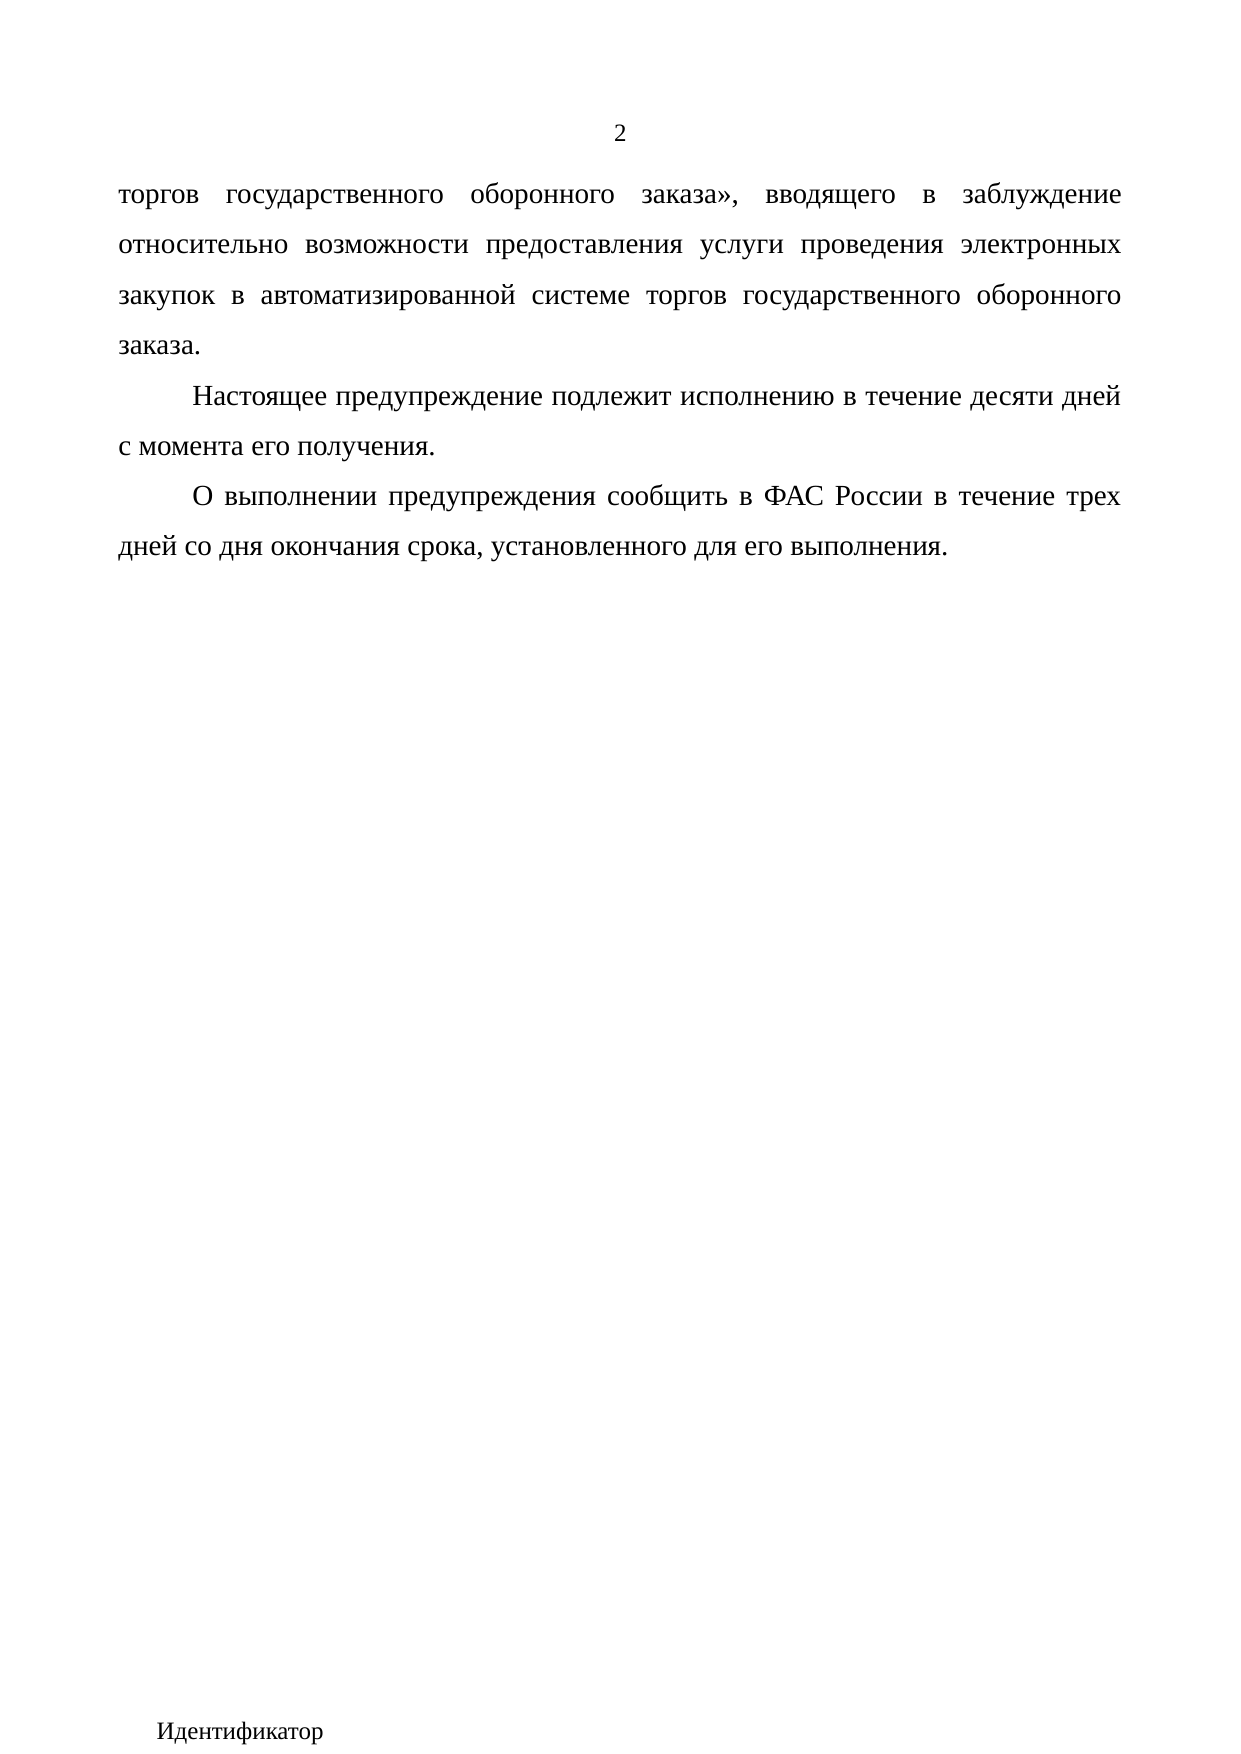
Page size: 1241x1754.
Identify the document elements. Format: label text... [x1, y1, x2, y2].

text О выполнении предупреждения сообщить в ФАС России в течение трех дней со дня окончания срока, установленного для его выполнения. [118, 478, 1122, 562]
text торгов государственного оборонного заказа», вводящего в заблуждение относительно возможности предоставления услуги проведения электронных закупок в автоматизированной системе торгов государственного оборонного заказа. [118, 176, 1122, 361]
text Настоящее предупреждение подлежит исполнению в течение десяти дней с момента его получения. [118, 378, 1122, 461]
